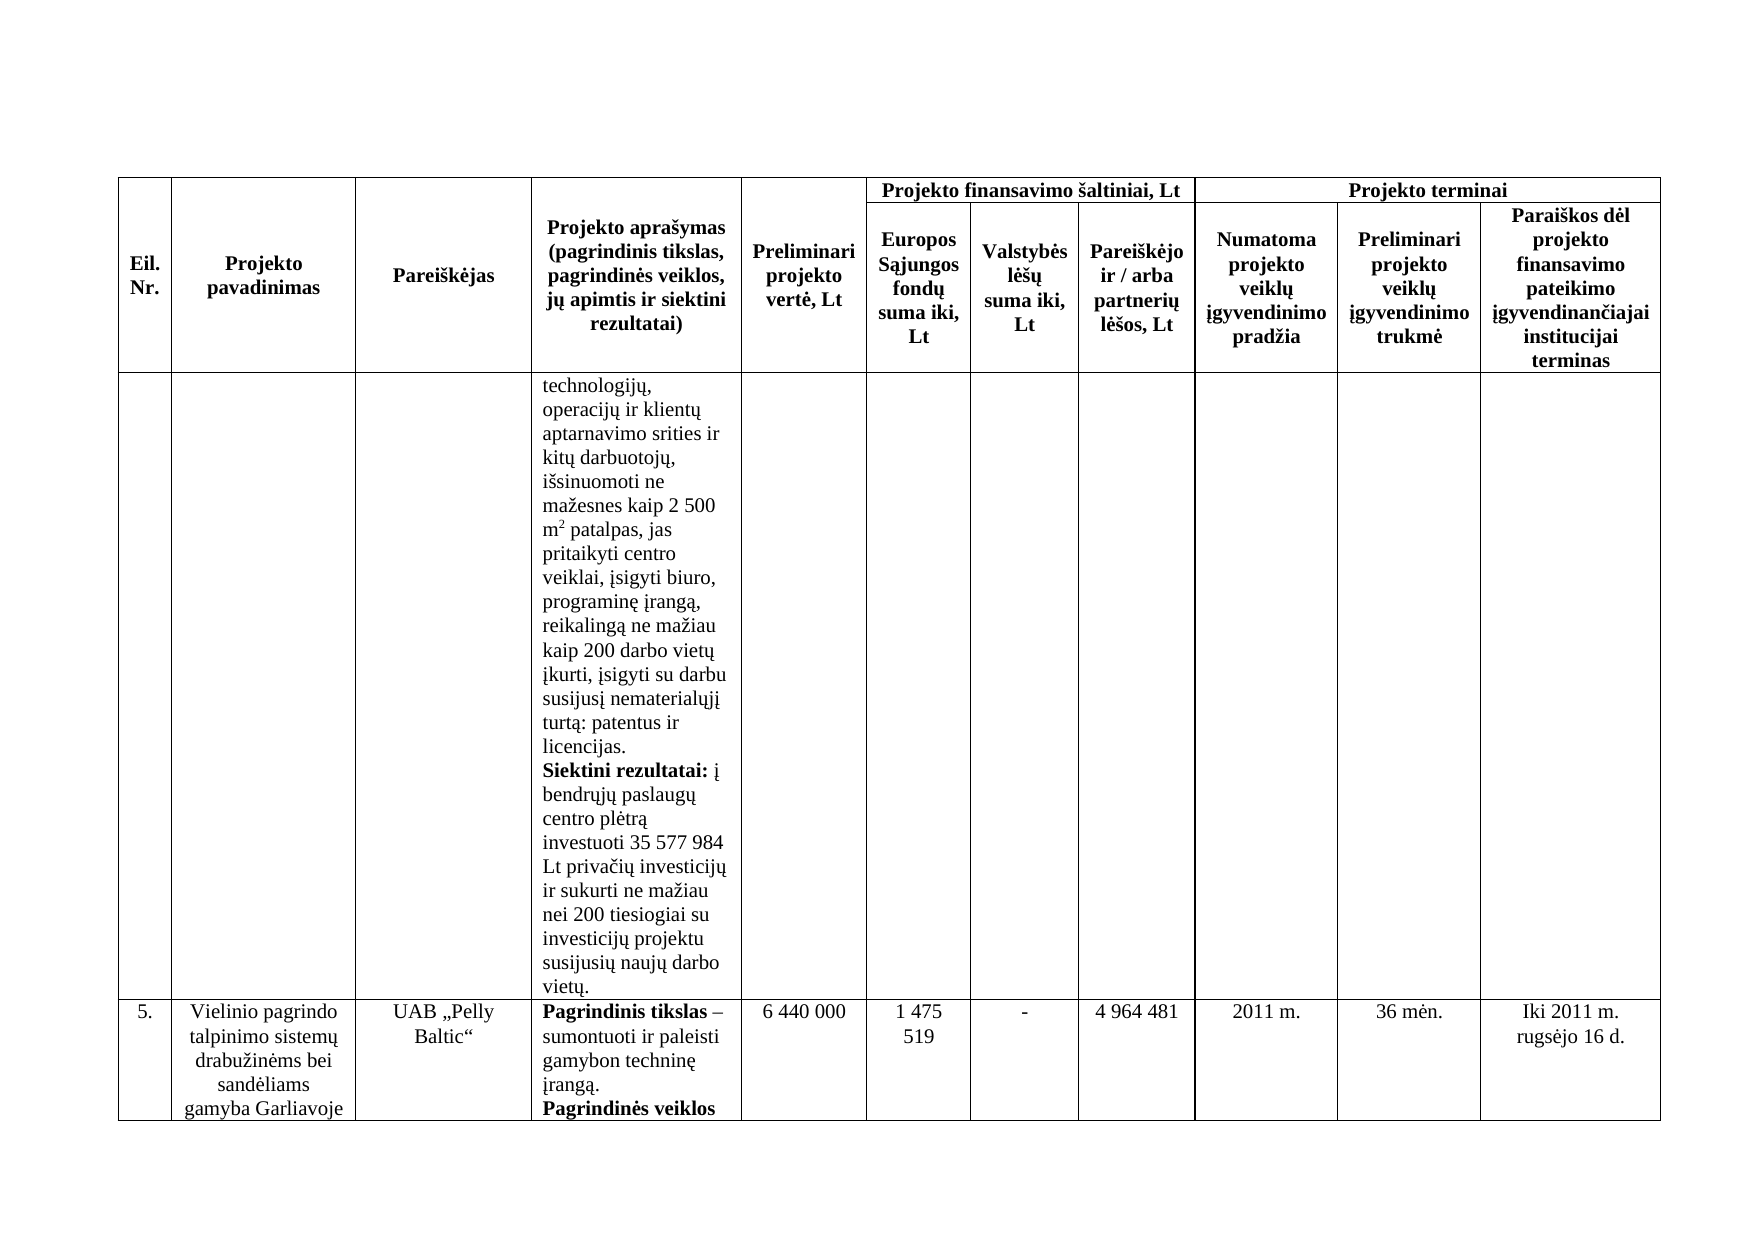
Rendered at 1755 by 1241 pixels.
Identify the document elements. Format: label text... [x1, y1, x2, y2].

table_cell technologijų, operacijų ir klientų aptarnavimo srities ir kitų darbuotojų, išsinuomoti ne mažesnes kaip 2 500 m2 patalpas, jas pritaikyti centro veiklai, įsigyti biuro, programinę įrangą, reikalingą ne mažiau kaip 200 darbo vietų įkurti, įsigyti su darbu susijusį nematerialųjį turtą: patentus ir licencijas. Siektini rezultatai: į bendrųjų paslaugų centro plėtrą investuoti 35 577 984 Lt privačių investicijų ir sukurti ne mažiau nei 200 tiesiogiai su investicijų projektu susijusių naujų darbo vietų. [532, 373, 741, 998]
table_cell [742, 373, 866, 998]
table_cell [172, 373, 355, 998]
table_cell [1338, 373, 1480, 998]
table_cell Valstybės lėšų suma iki, Lt [971, 203, 1078, 372]
table_cell [1079, 373, 1194, 998]
table_cell - [971, 1000, 1078, 1120]
table_cell [1196, 373, 1337, 998]
table_cell 5. [119, 1000, 171, 1120]
table_cell Iki 2011 m. rugsėjo 16 d. [1481, 1000, 1660, 1120]
table_cell Pagrindinis tikslas – sumontuoti ir paleisti gamybon techninę įrangą. Pagrindinės veiklos [532, 1000, 741, 1120]
table_cell Paraiškos dėl projekto finansavimo pateikimo įgyvendinančiajai institucijai terminas [1481, 203, 1660, 372]
table_cell Vielinio pagrindo talpinimo sistemų drabužinėms bei sandėliams gamyba Garliavoje [172, 1000, 355, 1120]
table_cell 6 440 000 [742, 1000, 866, 1120]
table_header Projekto aprašymas (pagrindinis tikslas, pagrindinės veiklos, jų apimtis ir siektini rezultatai) [532, 178, 741, 372]
table_header Projekto finansavimo šaltiniai, Lt [867, 178, 1194, 202]
table_cell 4 964 481 [1079, 1000, 1194, 1120]
table_cell - [971, 373, 1078, 998]
table_cell Pareiškėjo ir / arba partnerių lėšos, Lt [1079, 203, 1194, 372]
table_header Eil. Nr. [119, 178, 171, 372]
table_cell UAB „Pelly Baltic“ [356, 1000, 531, 1120]
table_cell 1 475 519 [867, 1000, 970, 1120]
table_cell Europos Sąjungos fondų suma iki, Lt [867, 203, 970, 372]
table_cell [867, 373, 970, 998]
table_cell [119, 373, 171, 998]
table_cell 36 mėn. [1338, 1000, 1480, 1120]
table_cell Preliminari projekto veiklų įgyvendinimo trukmė [1338, 203, 1480, 372]
table_header Projekto pavadinimas [172, 178, 355, 372]
table_cell [1481, 373, 1660, 998]
table_cell [356, 373, 531, 998]
table_header Projekto terminai [1196, 178, 1660, 202]
table_cell 2011 m. [1196, 1000, 1337, 1120]
table_header Preliminari projekto vertė, Lt [742, 178, 866, 372]
table_header Pareiškėjas [356, 178, 531, 372]
table_cell Numatoma projekto veiklų įgyvendinimo pradžia [1196, 203, 1337, 372]
